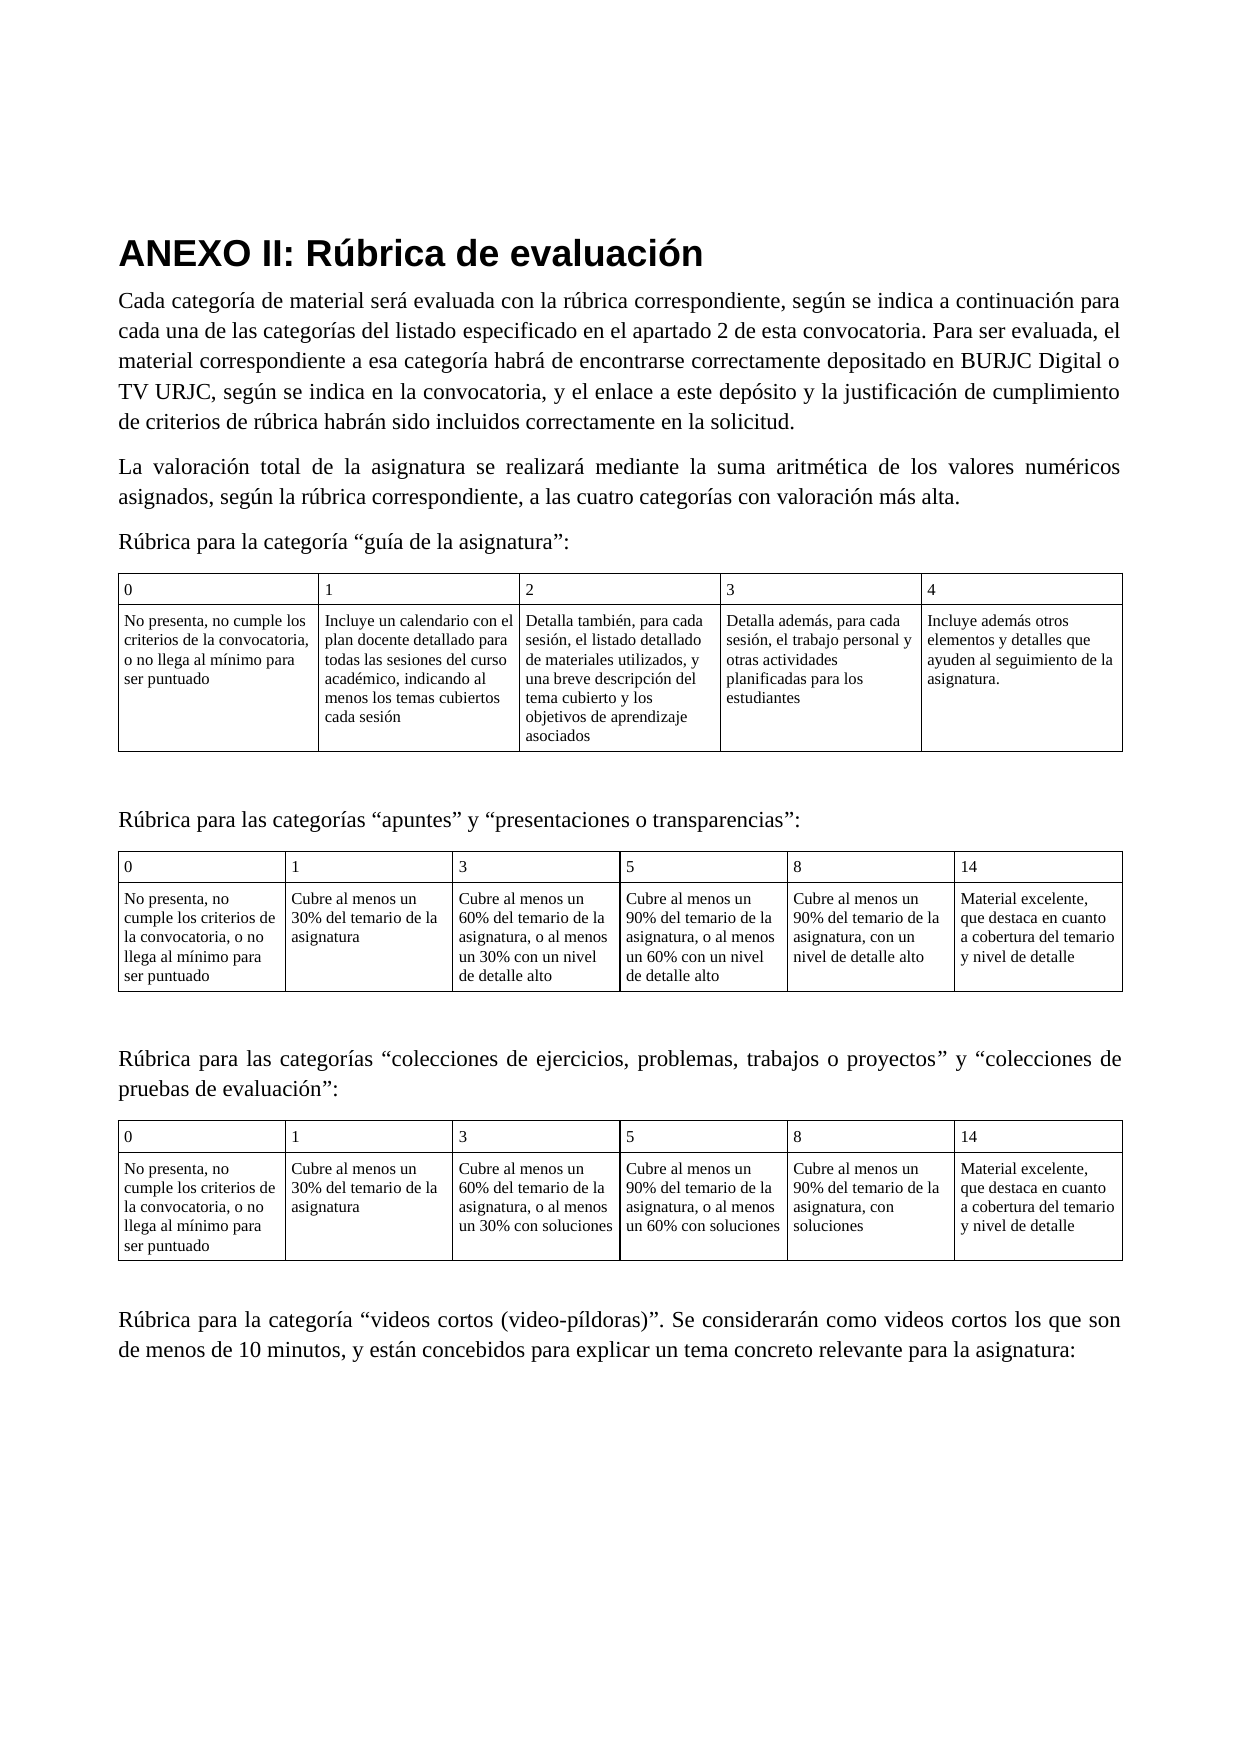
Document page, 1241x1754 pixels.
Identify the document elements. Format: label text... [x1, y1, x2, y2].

table_cell Detalla también, para cada sesión, el listado detallado de materiales utilizados, y una breve descripción del tema cubierto y los objetivos de aprendizaje asociados [520, 605, 720, 751]
table_header 0 [119, 1121, 285, 1152]
table_cell Detalla además, para cada sesión, el trabajo personal y otras actividades planificadas para los estudiantes [721, 605, 921, 751]
table_cell No presenta, no cumple los criterios de la convocatoria, o no llega al mínimo para ser puntuado [119, 1153, 285, 1260]
table_cell Material excelente, que destaca en cuanto a cobertura del temario y nivel de detalle [955, 883, 1122, 991]
table_cell No presenta, no cumple los criterios de la convocatoria, o no llega al mínimo para ser puntuado [119, 883, 285, 991]
table_header 3 [453, 1121, 619, 1152]
subtitle ANEXO II: Rúbrica de evaluación [118, 232, 1122, 275]
table_header 5 [621, 1121, 787, 1152]
table_header 0 [119, 852, 285, 882]
table_header 14 [955, 852, 1122, 882]
table_cell Cubre al menos un 90% del temario de la asignatura, o al menos un 60% con un nivel de detalle alto [621, 883, 787, 991]
table_header 2 [520, 574, 720, 604]
table_cell Cubre al menos un 90% del temario de la asignatura, o al menos un 60% con soluciones [621, 1153, 787, 1260]
table_cell Cubre al menos un 90% del temario de la asignatura, con soluciones [788, 1153, 954, 1260]
table_header 3 [721, 574, 921, 604]
text La valoración total de la asignatura se realizará mediante la suma aritmética de los valores numéricos asignados, según la rúbrica correspondiente, a las cuatro categorías con valoración más alta. [118, 453, 1122, 509]
text Cada categoría de material será evaluada con la rúbrica correspondiente, según se indica a continuación para cada una de las categorías del listado especificado en el apartado 2 de esta convocatoria. Para ser evaluada, el material correspondiente a esa categoría habrá de encontrarse correctamente depositado en BURJC Digital o TV URJC, según se indica en la convocatoria, y el enlace a este depósito y la justificación de cumplimiento de criterios de rúbrica habrán sido incluidos correctamente en la solicitud. [118, 287, 1122, 434]
table_cell Incluye un calendario con el plan docente detallado para todas las sesiones del curso académico, indicando al menos los temas cubiertos cada sesión [319, 605, 519, 751]
table_cell Cubre al menos un 60% del temario de la asignatura, o al menos un 30% con soluciones [453, 1153, 619, 1260]
text Rúbrica para la categoría “guía de la asignatura”: [118, 528, 1122, 554]
table_cell No presenta, no cumple los criterios de la convocatoria, o no llega al mínimo para ser puntuado [119, 605, 318, 751]
table_header 1 [286, 1121, 452, 1152]
text Rúbrica para las categorías “apuntes” y “presentaciones o transparencias”: [118, 806, 1122, 832]
table_cell Cubre al menos un 60% del temario de la asignatura, o al menos un 30% con un nivel de detalle alto [453, 883, 619, 991]
table_header 4 [922, 574, 1122, 604]
text Rúbrica para la categoría “videos cortos (video-píldoras)”. Se considerarán como videos cortos los que son de menos de 10 minutos, y están concebidos para explicar un tema concreto relevante para la asignatura: [118, 1306, 1122, 1363]
table_cell Material excelente, que destaca en cuanto a cobertura del temario y nivel de detalle [955, 1153, 1122, 1260]
table_cell Cubre al menos un 90% del temario de la asignatura, con un nivel de detalle alto [788, 883, 954, 991]
table_cell Incluye además otros elementos y detalles que ayuden al seguimiento de la asignatura. [922, 605, 1122, 751]
table_header 1 [286, 852, 452, 882]
text Rúbrica para las categorías “colecciones de ejercicios, problemas, trabajos o proyectos” y “colecciones de pruebas de evaluación”: [118, 1045, 1122, 1102]
table_header 8 [788, 852, 954, 882]
table_header 1 [319, 574, 519, 604]
table_header 14 [955, 1121, 1122, 1152]
table_cell Cubre al menos un 30% del temario de la asignatura [286, 1153, 452, 1260]
table_header 3 [453, 852, 619, 882]
table_header 8 [788, 1121, 954, 1152]
table_header 0 [119, 574, 318, 604]
table_cell Cubre al menos un 30% del temario de la asignatura [286, 883, 452, 991]
table_header 5 [621, 852, 787, 882]
